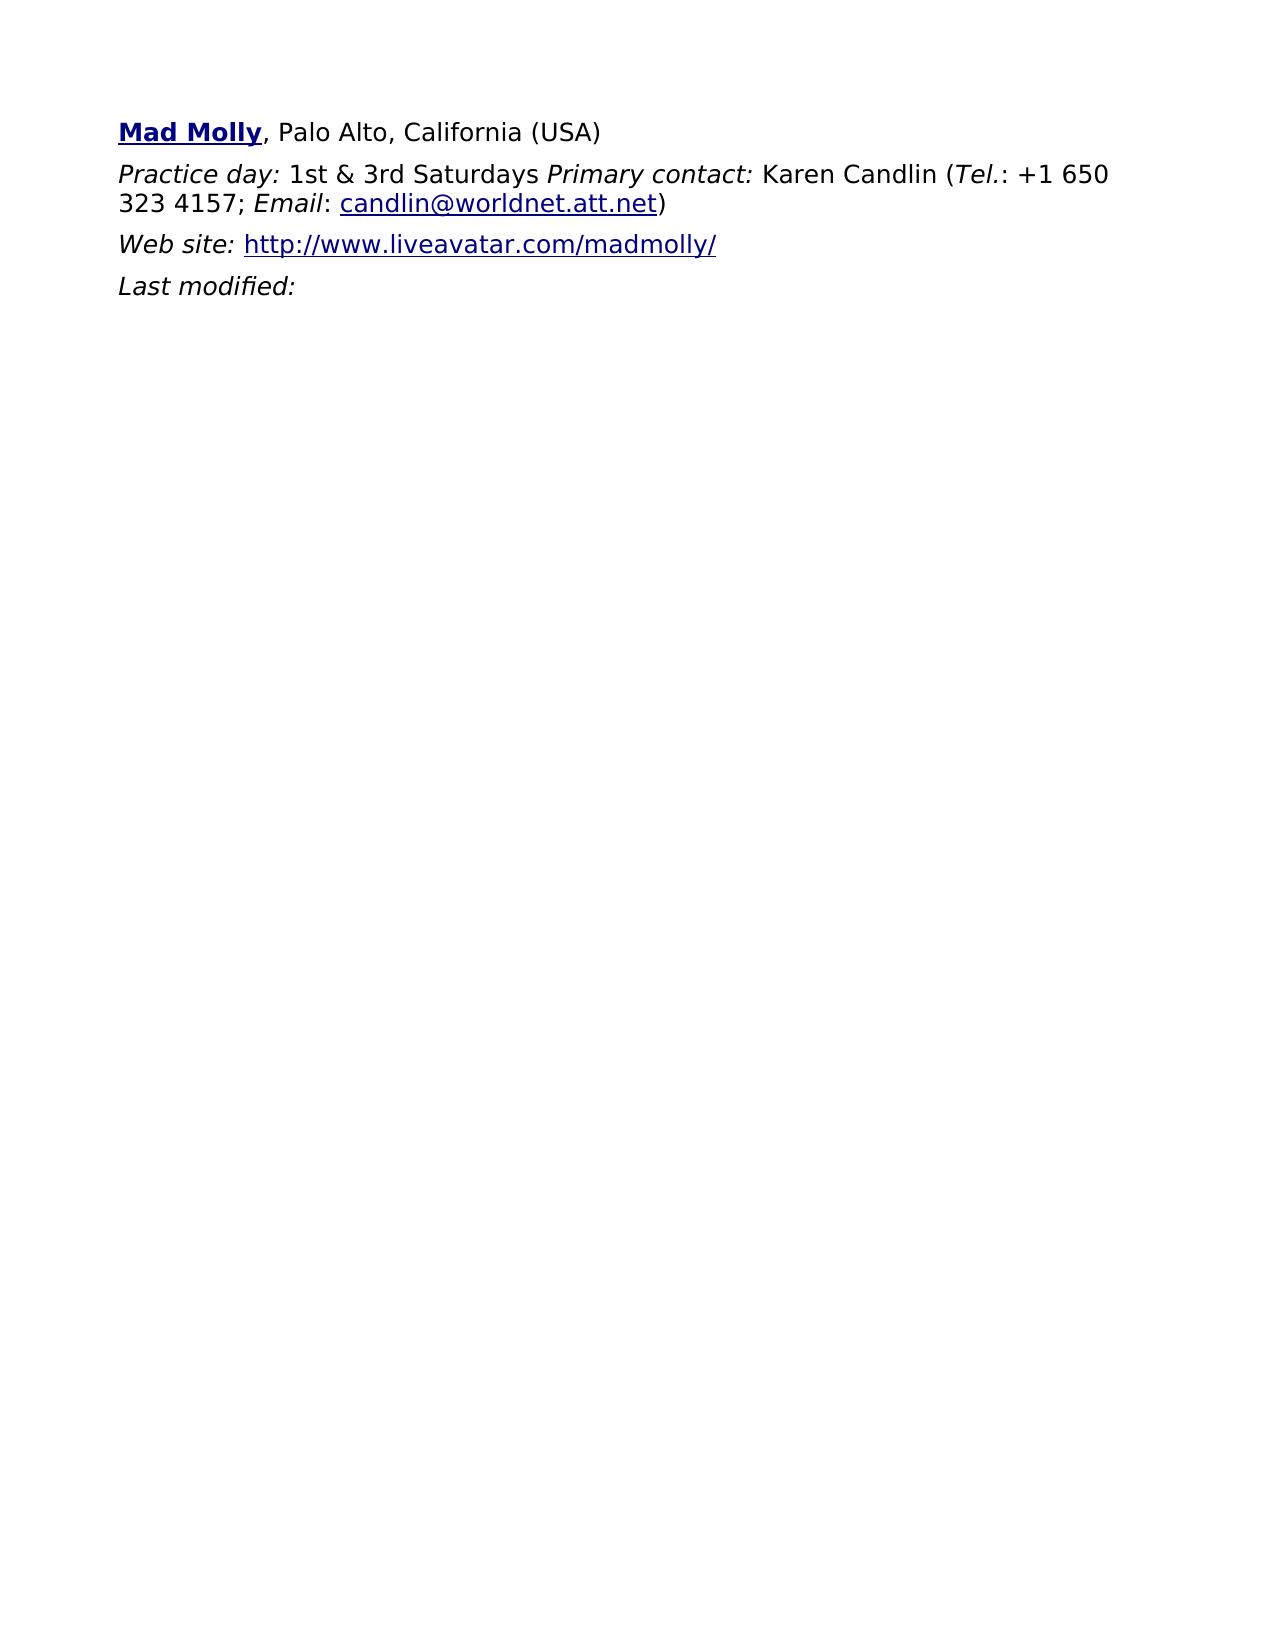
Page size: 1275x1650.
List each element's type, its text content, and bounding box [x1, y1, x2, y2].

text Practice day: 1st & 3rd Saturdays Primary contact: Karen Candlin (Tel.: +1 650 323 4157; Email: candlin@worldnet.att.net) [118, 160, 1157, 218]
text Web site: http://www.liveavatar.com/madmolly/ [118, 231, 1157, 260]
text Mad Molly, Palo Alto, California (USA) [118, 118, 1157, 147]
text Last modified: [118, 272, 1157, 301]
